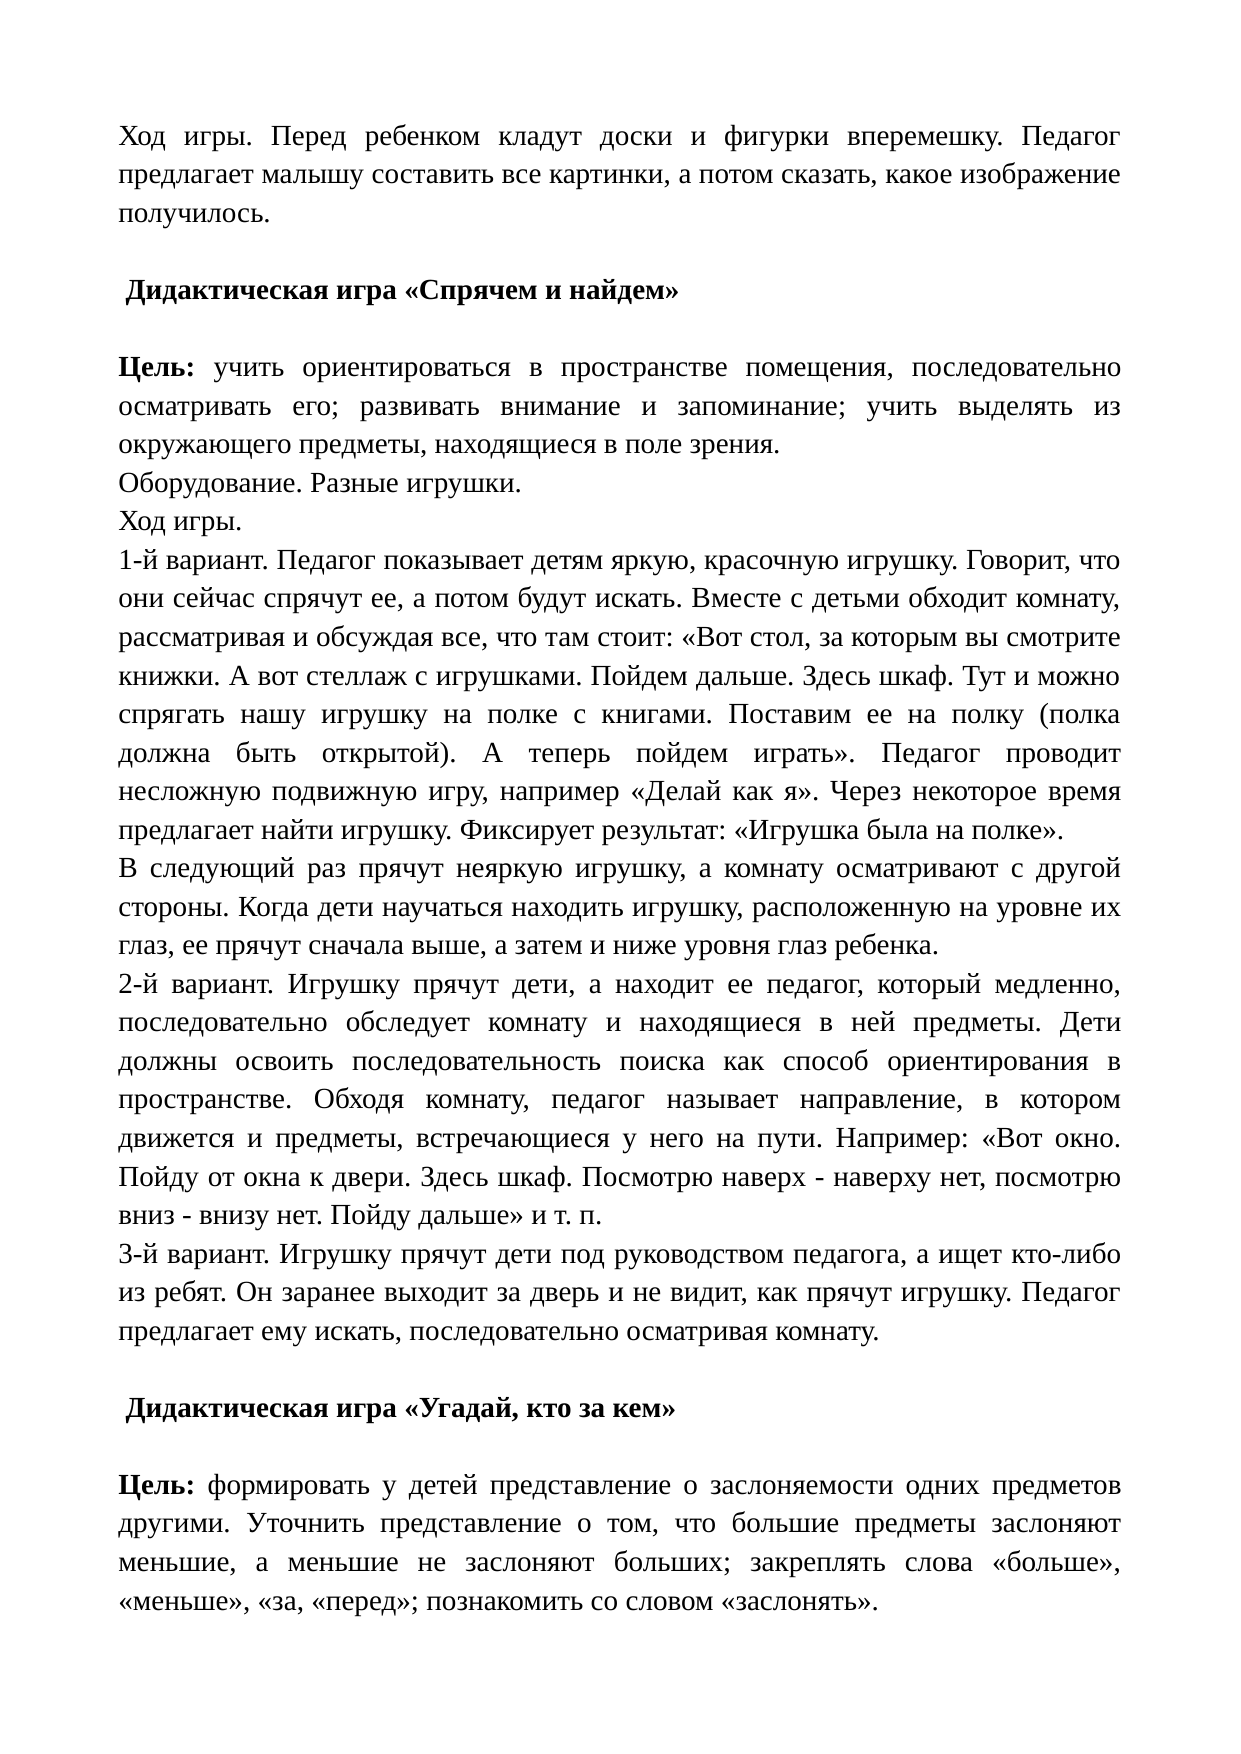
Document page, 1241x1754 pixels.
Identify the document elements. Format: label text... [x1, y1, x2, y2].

text Ход игры. Перед ребенком кладут доски и фигурки вперемешку. Педагог предлагает малышу составить все картинки, а потом сказать, какое изображение получилось. [118, 118, 1122, 229]
text 3-й вариант. Игрушку прячут дети под руководством педагога, а ищет кто-либо из ребят. Он заранее выходит за дверь и не видит, как прячут игрушку. Педагог предлагает ему искать, последовательно осматривая комнату. [118, 1236, 1122, 1346]
text Ход игры. [118, 503, 1122, 537]
text В следующий раз прячут неяркую игрушку, а комнату осматривают с другой стороны. Когда дети научаться находить игрушку, расположенную на уровне их глаз, ее прячут сначала выше, а затем и ниже уровня глаз ребенка. [118, 850, 1122, 961]
text Цель: учить ориентироваться в пространстве помещения, последовательно осматривать его; развивать внимание и запоминание; учить выделять из окружающего предметы, находящиеся в поле зрения. [118, 349, 1122, 460]
text Дидактическая игра «Угадай, кто за кем» [118, 1390, 1122, 1423]
text Цель: формировать у детей представление о заслоняемости одних предметов другими. Уточнить представление о том, что большие предметы заслоняют меньшие, а меньшие не заслоняют больших; закреплять слова «больше», «меньше», «за, «перед»; познакомить со словом «заслонять». [118, 1467, 1122, 1616]
text Оборудование. Разные игрушки. [118, 465, 1122, 498]
text 1-й вариант. Педагог показывает детям яркую, красочную игрушку. Говорит, что они сейчас спрячут ее, а потом будут искать. Вместе с детьми обходит комнату, рассматривая и обсуждая все, что там стоит: «Вот стол, за которым вы смотрите книжки. А вот стеллаж с игрушками. Пойдем дальше. Здесь шкаф. Тут и можно спрягать нашу игрушку на полке с книгами. Поставим ее на полку (полка должна быть открытой). А теперь пойдем играть». Педагог проводит несложную подвижную игру, например «Делай как я». Через некоторое время предлагает найти игрушку. Фиксирует результат: «Игрушка была на полке». [118, 542, 1122, 845]
text 2-й вариант. Игрушку прячут дети, а находит ее педагог, который медленно, последовательно обследует комнату и находящиеся в ней предметы. Дети должны освоить последовательность поиска как способ ориентирования в пространстве. Обходя комнату, педагог называет направление, в котором движется и предметы, встречающиеся у него на пути. Например: «Вот окно. Пойду от окна к двери. Здесь шкаф. Посмотрю наверх - наверху нет, посмотрю вниз - внизу нет. Пойду дальше» и т. п. [118, 966, 1122, 1231]
text Дидактическая игра «Спрячем и найдем» [118, 272, 1122, 306]
